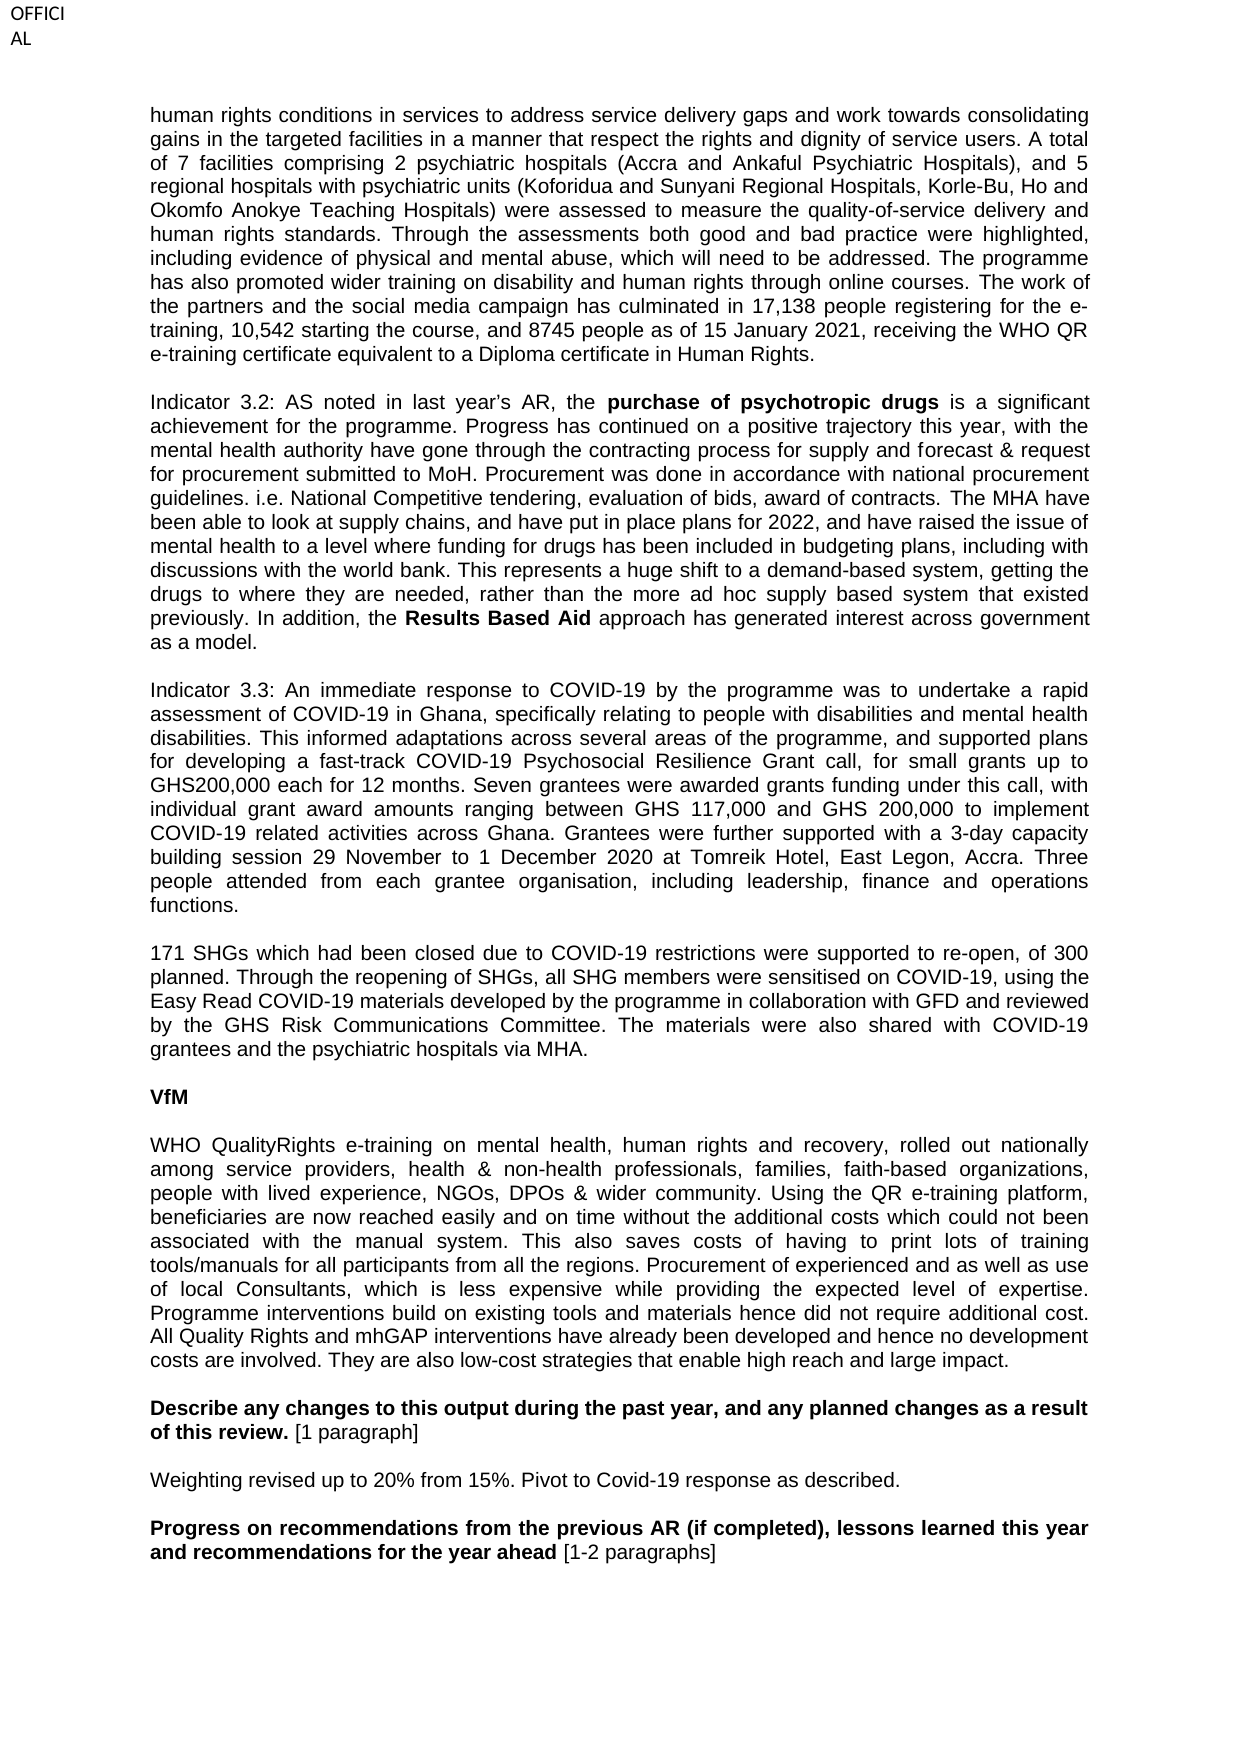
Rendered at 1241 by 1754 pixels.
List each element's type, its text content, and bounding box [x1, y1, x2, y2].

text Weighting revised up to 20% from 15%. Pivot to Covid-19 response as described. [150, 1468, 1090, 1492]
text Progress on recommendations from the previous AR (if completed), lessons learned this year and recommendations for the year ahead [1-2 paragraphs] [150, 1516, 1090, 1564]
text VfM [150, 1085, 1090, 1109]
text Indicator 3.2: AS noted in last year’s AR, the purchase of psychotropic drugs is a significant achievement for the programme. Progress has continued on a positive trajectory this year, with the mental health authority have gone through the contracting process for supply and forecast & request for procurement submitted to MoH. Procurement was done in accordance with national procurement guidelines. i.e. National Competitive tendering, evaluation of bids, award of contracts. The MHA have been able to look at supply chains, and have put in place plans for 2022, and have raised the issue of mental health to a level where funding for drugs has been included in budgeting plans, including with discussions with the world bank. This represents a huge shift to a demand-based system, getting the drugs to where they are needed, rather than the more ad hoc supply based system that existed previously. In addition, the Results Based Aid approach has generated interest across government as a model. [150, 390, 1090, 653]
text Describe any changes to this output during the past year, and any planned changes as a result of this review. [1 paragraph] [150, 1396, 1090, 1444]
text WHO QualityRights e-training on mental health, human rights and recovery, rolled out nationally among service providers, health & non-health professionals, families, faith-based organizations, people with lived experience, NGOs, DPOs & wider community. Using the QR e-training platform, beneficiaries are now reached easily and on time without the additional costs which could not been associated with the manual system. This also saves costs of having to print lots of training tools/manuals for all participants from all the regions. Procurement of experienced and as well as use of local Consultants, which is less expensive while providing the expected level of expertise. Programme interventions build on existing tools and materials hence did not require additional cost. All Quality Rights and mhGAP interventions have already been developed and hence no development costs are involved. They are also low-cost strategies that enable high reach and large impact. [150, 1133, 1090, 1372]
text 171 SHGs which had been closed due to COVID-19 restrictions were supported to re-open, of 300 planned. Through the reopening of SHGs, all SHG members were sensitised on COVID-19, using the Easy Read COVID-19 materials developed by the programme in collaboration with GFD and reviewed by the GHS Risk Communications Committee. The materials were also shared with COVID-19 grantees and the psychiatric hospitals via MHA. [150, 941, 1090, 1061]
text Indicator 3.3: An immediate response to COVID-19 by the programme was to undertake a rapid assessment of COVID-19 in Ghana, specifically relating to people with disabilities and mental health disabilities. This informed adaptations across several areas of the programme, and supported plans for developing a fast-track COVID-19 Psychosocial Resilience Grant call, for small grants up to GHS200,000 each for 12 months. Seven grantees were awarded grants funding under this call, with individual grant award amounts ranging between GHS 117,000 and GHS 200,000 to implement COVID-19 related activities across Ghana. Grantees were further supported with a 3-day capacity building session 29 November to 1 December 2020 at Tomreik Hotel, East Legon, Accra. Three people attended from each grantee organisation, including leadership, finance and operations functions. [150, 677, 1090, 917]
text human rights conditions in services to address service delivery gaps and work towards consolidating gains in the targeted facilities in a manner that respect the rights and dignity of service users. A total of 7 facilities comprising 2 psychiatric hospitals (Accra and Ankaful Psychiatric Hospitals), and 5 regional hospitals with psychiatric units (Koforidua and Sunyani Regional Hospitals, Korle-Bu, Ho and Okomfo Anokye Teaching Hospitals) were assessed to measure the quality-of-service delivery and human rights standards. Through the assessments both good and bad practice were highlighted, including evidence of physical and mental abuse, which will need to be addressed. The programme has also promoted wider training on disability and human rights through online courses. The work of the partners and the social media campaign has culminated in 17,138 people registering for the e-training, 10,542 starting the course, and 8745 people as of 15 January 2021, receiving the WHO QR e-training certificate equivalent to a Diploma certificate in Human Rights. [150, 102, 1090, 366]
